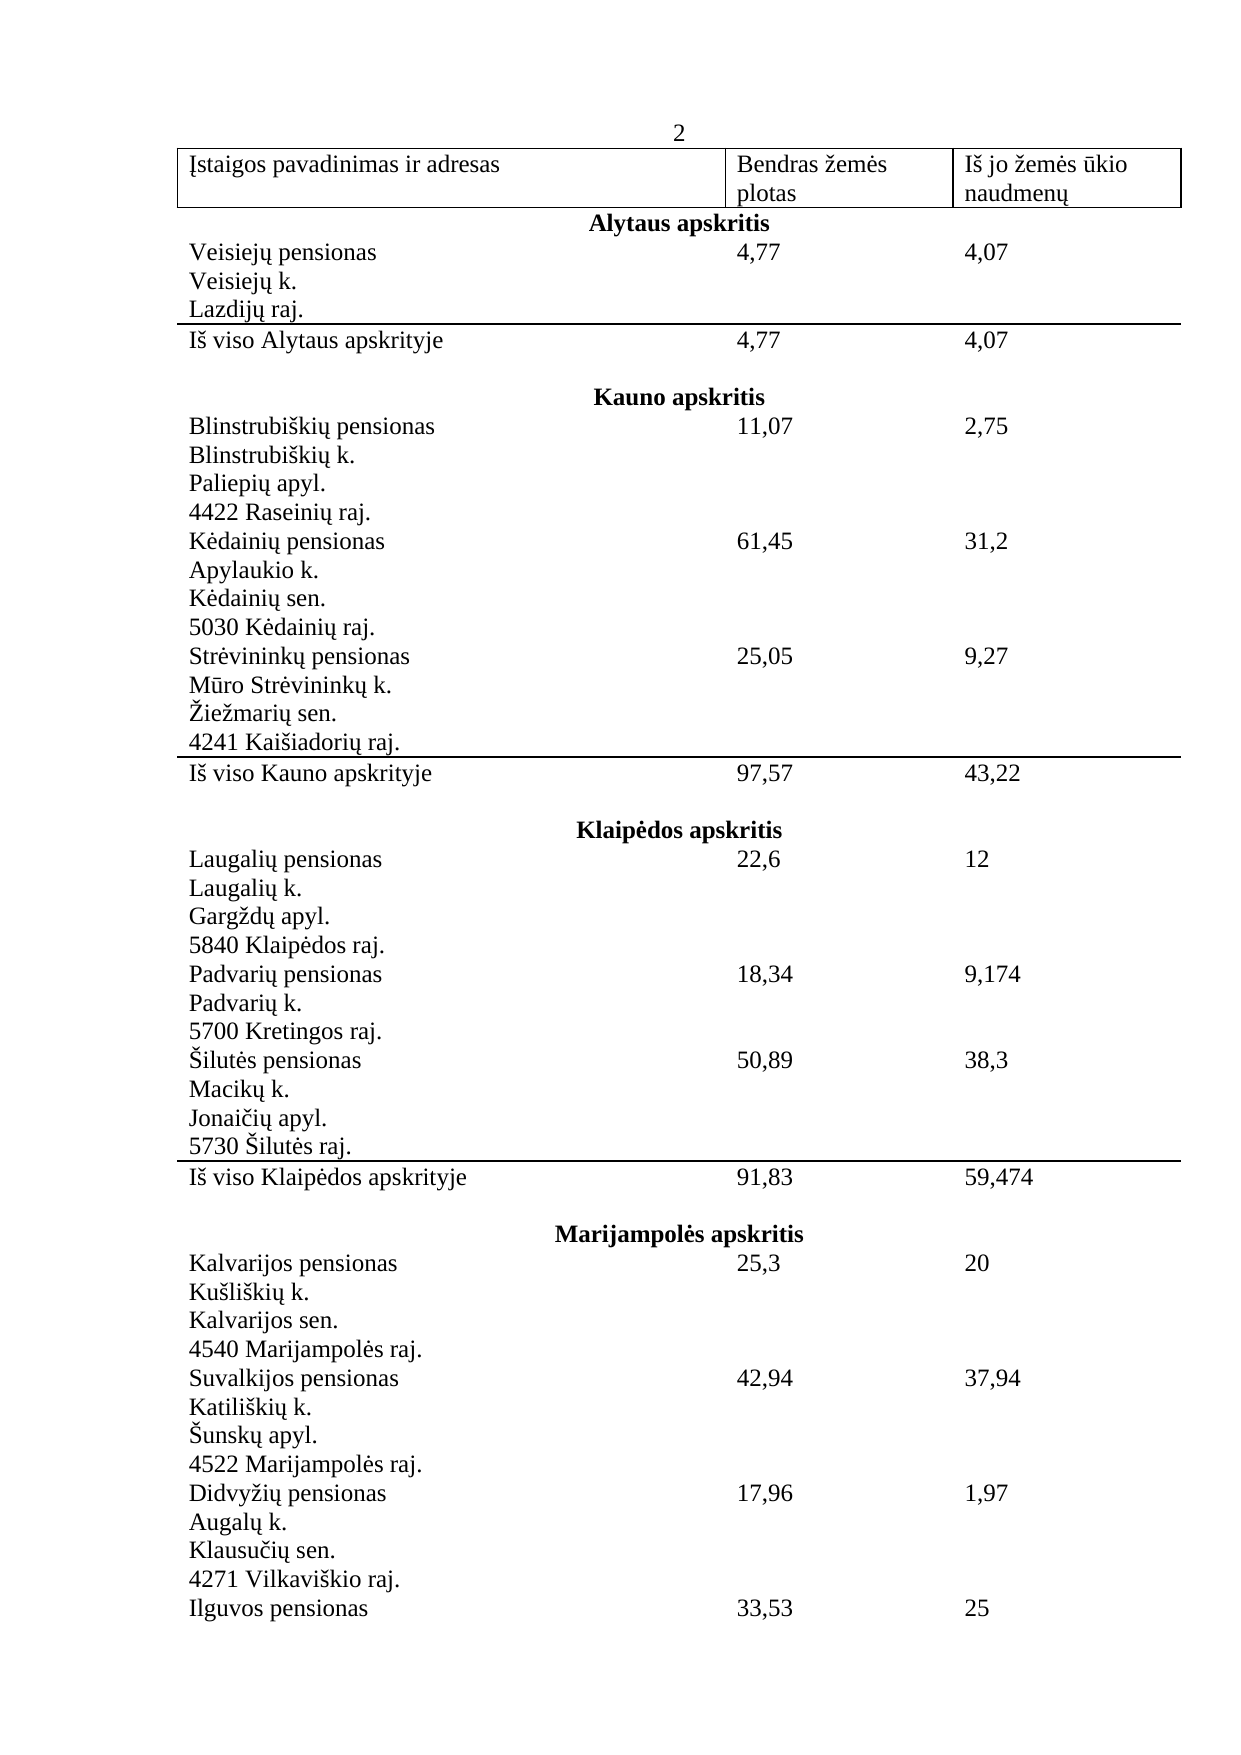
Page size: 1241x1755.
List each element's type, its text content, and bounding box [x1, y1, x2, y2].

table_cell Blinstrubiškių pensionas Blinstrubiškių k. Paliepių apyl. 4422 Raseinių raj. [177, 411, 725, 526]
table_cell Padvarių pensionas Padvarių k. 5700 Kretingos raj. [177, 959, 725, 1045]
table_cell Veisiejų pensionas Veisiejų k. Lazdijų raj. [177, 237, 725, 323]
table_cell Kėdainių pensionas Apylaukio k. Kėdainių sen. 5030 Kėdainių raj. [177, 526, 725, 641]
table_cell 50,89 [725, 1045, 953, 1160]
table_cell 12 [953, 844, 1181, 959]
table_cell 17,96 [725, 1478, 953, 1593]
table_cell 33,53 [725, 1593, 953, 1606]
table_header Bendras žemės plotas [726, 149, 952, 207]
table_header Įstaigos pavadinimas ir adresas [178, 149, 725, 207]
table_cell 37,94 [953, 1363, 1181, 1478]
table_cell Ilguvos pensionas Ilguvos k. \Kriukų sen. 4476 Šakių raj. [177, 1593, 725, 1606]
table_cell 9,174 [953, 959, 1181, 1045]
table_cell 4,77 [725, 325, 953, 353]
table_cell Kauno apskritis [177, 382, 1181, 411]
table_header Iš jo žemės ūkio naudmenų [954, 149, 1180, 207]
table_cell Didvyžių pensionas Augalų k. Klausučių sen. 4271 Vilkaviškio raj. [177, 1478, 725, 1593]
table_cell Kalvarijos pensionas Kušliškių k. Kalvarijos sen. 4540 Marijampolės raj. [177, 1248, 725, 1363]
table_cell 25,05 [725, 641, 953, 756]
table_cell [725, 786, 953, 815]
table_cell [177, 354, 725, 382]
table_cell [725, 354, 953, 382]
table_cell Marijampolės apskritis [177, 1219, 1181, 1248]
table_cell 1,97 [953, 1478, 1181, 1593]
table_cell Iš viso Kauno apskrityje [177, 758, 725, 786]
table_cell 25,3 [725, 1248, 953, 1363]
table_cell Iš viso Alytaus apskrityje [177, 325, 725, 353]
table_cell [953, 354, 1181, 382]
table_cell 43,22 [953, 758, 1181, 786]
table_cell 11,07 [725, 411, 953, 526]
table_cell 25 [953, 1593, 1181, 1606]
table_cell Alytaus apskritis [177, 208, 1181, 237]
table_cell 31,2 [953, 526, 1181, 641]
table_cell 91,83 [725, 1162, 953, 1190]
table_cell Šilutės pensionas Macikų k. Jonaičių apyl. 5730 Šilutės raj. [177, 1045, 725, 1160]
table_cell Suvalkijos pensionas Katiliškių k. Šunskų apyl. 4522 Marijampolės raj. [177, 1363, 725, 1478]
table_cell 18,34 [725, 959, 953, 1045]
table_cell Laugalių pensionas Laugalių k. Gargždų apyl. 5840 Klaipėdos raj. [177, 844, 725, 959]
table_cell 22,6 [725, 844, 953, 959]
table_cell Strėvininkų pensionas Mūro Strėvininkų k. Žiežmarių sen. 4241 Kaišiadorių raj. [177, 641, 725, 756]
table_cell [177, 1190, 725, 1219]
table_cell [177, 786, 725, 815]
table_cell [725, 1190, 953, 1219]
table_cell 20 [953, 1248, 1181, 1363]
table_cell 4,77 [725, 237, 953, 323]
table_cell 4,07 [953, 237, 1181, 323]
table_cell Klaipėdos apskritis [177, 815, 1181, 844]
table_cell 38,3 [953, 1045, 1181, 1160]
table_cell 97,57 [725, 758, 953, 786]
table_cell 61,45 [725, 526, 953, 641]
table_cell 4,07 [953, 325, 1181, 353]
table_cell 59,474 [953, 1162, 1181, 1190]
table_cell 9,27 [953, 641, 1181, 756]
table_cell [953, 1190, 1181, 1219]
table_cell Iš viso Klaipėdos apskrityje [177, 1162, 725, 1190]
table_cell 2,75 [953, 411, 1181, 526]
table_cell 42,94 [725, 1363, 953, 1478]
table_cell [953, 786, 1181, 815]
